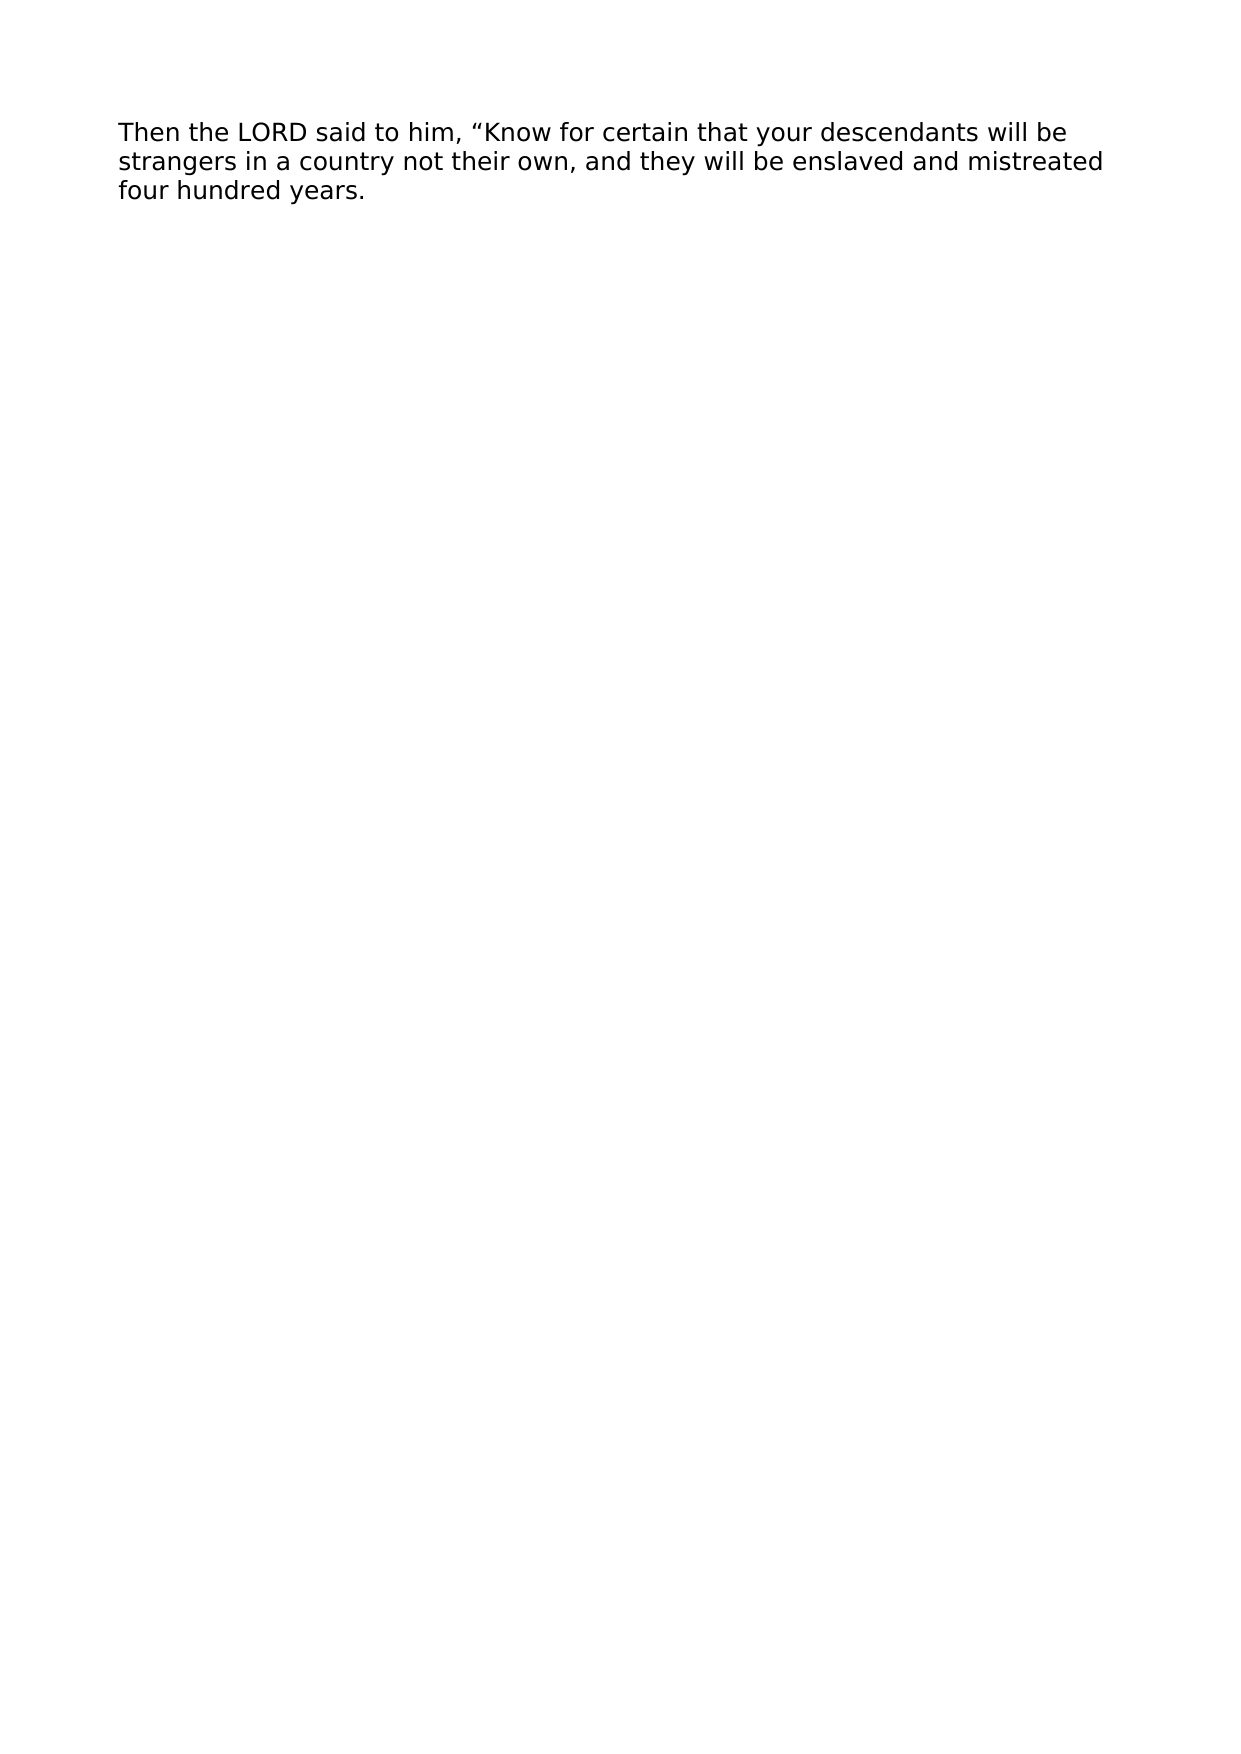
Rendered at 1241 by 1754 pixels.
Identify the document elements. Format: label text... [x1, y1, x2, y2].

text Then the LORD said to him, “Know for certain that your descendants will be strangers in a country not their own, and they will be enslaved and mistreated four hundred years. [118, 118, 1122, 206]
